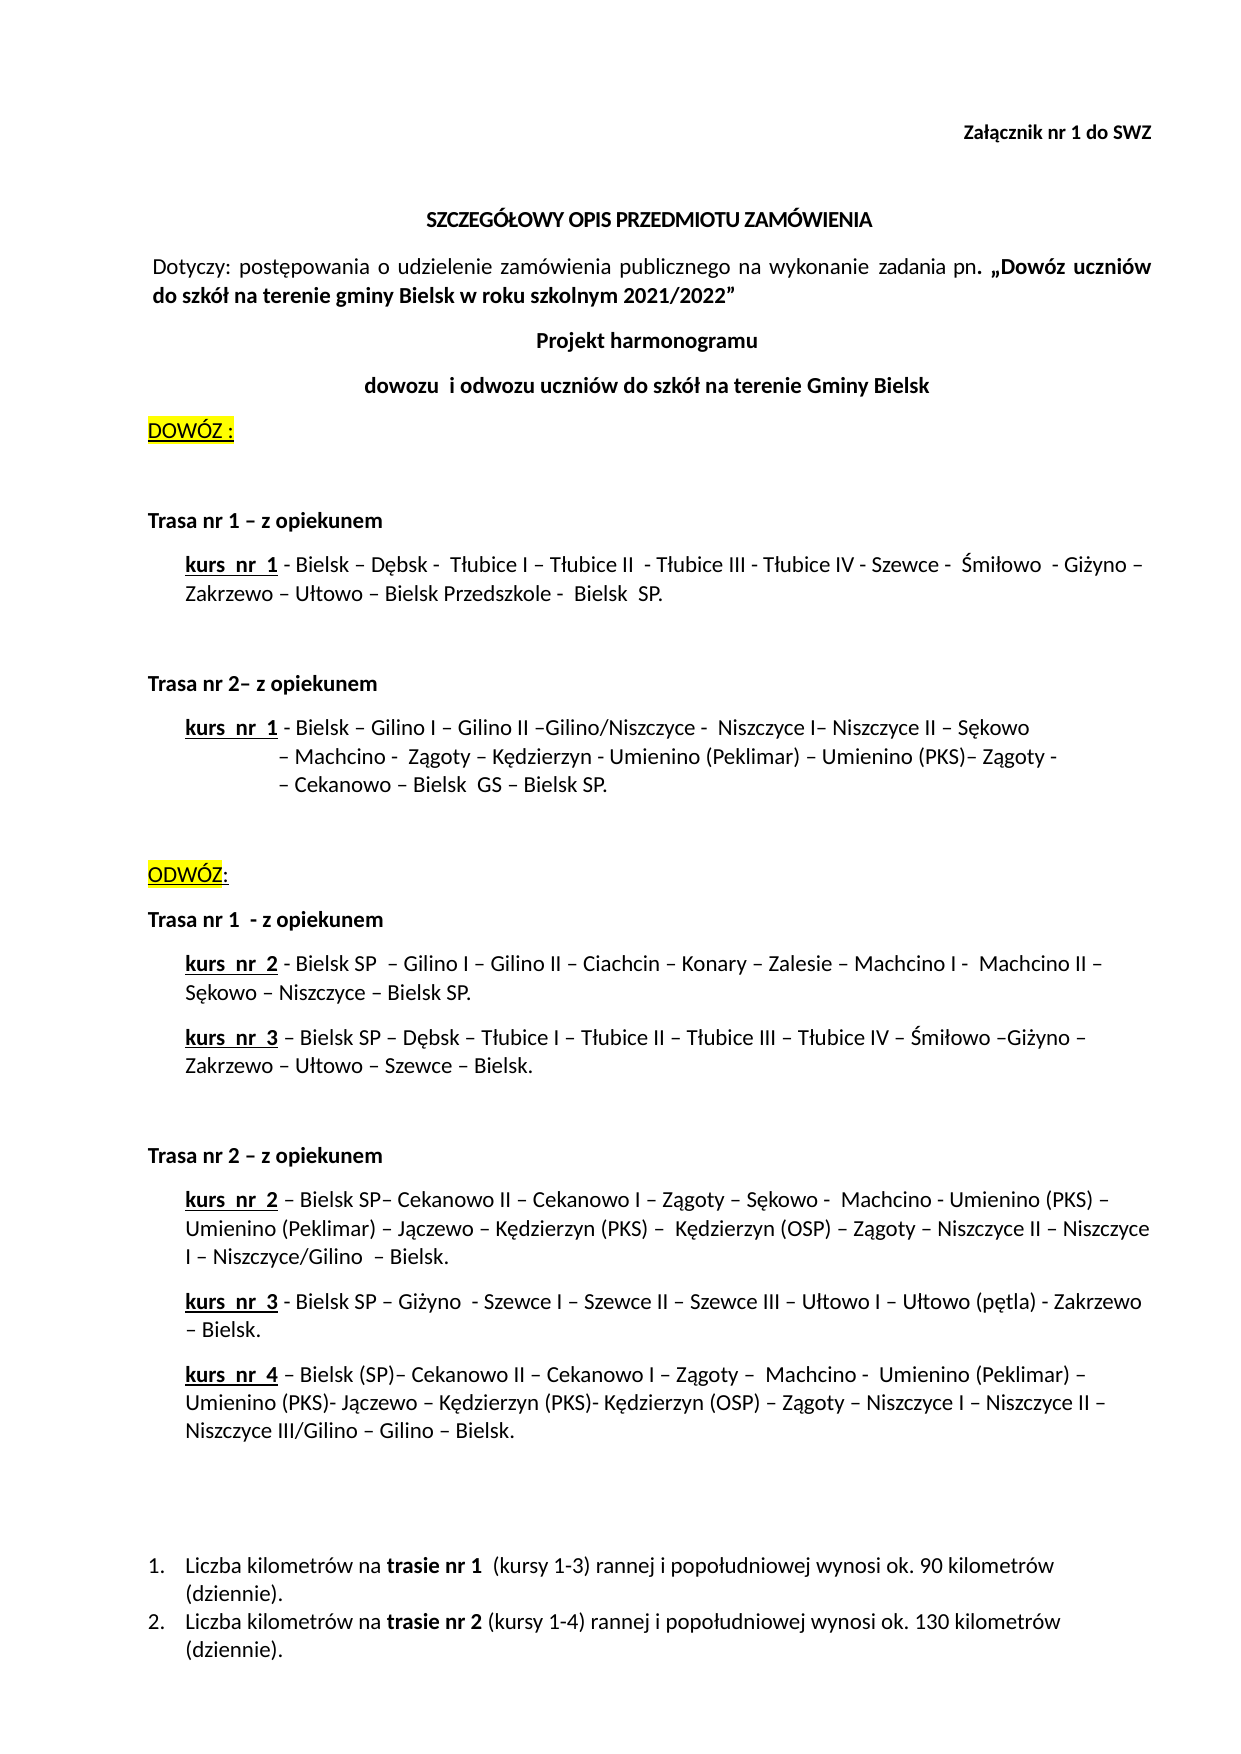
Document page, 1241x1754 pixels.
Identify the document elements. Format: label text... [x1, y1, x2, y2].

text kurs nr 1 - Bielsk – Gilino I – Gilino II –Gilino/Niszczyce - Niszczyce I– Niszczyce II – Sękowo – Machcino - Zągoty – Kędzierzyn - Umienino (Peklimar) – Umienino (PKS)– Zągoty - – Cekanowo – Bielsk GS – Bielsk SP. [185, 713, 1152, 798]
text kurs nr 4 – Bielsk (SP)– Cekanowo II – Cekanowo I – Zągoty – Machcino - Umienino (Peklimar) – Umienino (PKS)- Jączewo – Kędzierzyn (PKS)- Kędzierzyn (OSP) – Zągoty – Niszczyce I – Niszczyce II – Niszczyce III/Gilino – Gilino – Bielsk. [185, 1360, 1152, 1444]
text kurs nr 2 - Bielsk SP – Gilino I – Gilino II – Ciachcin – Konary – Zalesie – Machcino I - Machcino II – Sękowo – Niszczyce – Bielsk SP. [185, 949, 1152, 1006]
list Liczba kilometrów na trasie nr 2 (kursy 1-4) rannej i popołudniowej wynosi ok. 130 kilometrów (dziennie). [148, 1607, 1152, 1663]
text ODWÓZ: [148, 860, 1152, 888]
text Projekt harmonogramu [148, 326, 1152, 354]
text Załącznik nr 1 do SWZ [148, 119, 1152, 144]
text kurs nr 1 - Bielsk – Dębsk - Tłubice I – Tłubice II - Tłubice III - Tłubice IV - Szewce - Śmiłowo - Giżyno – Zakrzewo – Ułtowo – Bielsk Przedszkole - Bielsk SP. [185, 551, 1152, 607]
list Liczba kilometrów na trasie nr 1 (kursy 1-3) rannej i popołudniowej wynosi ok. 90 kilometrów (dziennie). [148, 1551, 1152, 1607]
text DOWÓZ : [148, 416, 1152, 444]
text Trasa nr 2 – z opiekunem [148, 1141, 1152, 1169]
text kurs nr 2 – Bielsk SP– Cekanowo II – Cekanowo I – Zągoty – Sękowo - Machcino - Umienino (PKS) –Umienino (Peklimar) – Jączewo – Kędzierzyn (PKS) – Kędzierzyn (OSP) – Zągoty – Niszczyce II – Niszczyce I – Niszczyce/Gilino – Bielsk. [185, 1186, 1152, 1270]
text kurs nr 3 – Bielsk SP – Dębsk – Tłubice I – Tłubice II – Tłubice III – Tłubice IV – Śmiłowo –Giżyno – Zakrzewo – Ułtowo – Szewce – Bielsk. [185, 1023, 1152, 1079]
text SZCZEGÓŁOWY OPIS PRZEDMIOTU ZAMÓWIENIA [148, 206, 1152, 234]
text kurs nr 3 - Bielsk SP – Giżyno - Szewce I – Szewce II – Szewce III – Ułtowo I – Ułtowo (pętla) - Zakrzewo – Bielsk. [185, 1287, 1152, 1343]
text dowozu i odwozu uczniów do szkół na terenie Gminy Bielsk [148, 371, 1152, 399]
text Trasa nr 1 – z opiekunem [148, 506, 1152, 534]
text Trasa nr 2– z opiekunem [148, 669, 1152, 697]
text Dotyczy: postępowania o udzielenie zamówienia publicznego na wykonanie zadania pn. „Dowóz uczniów do szkół na terenie gminy Bielsk w roku szkolnym 2021/2022” [152, 251, 1152, 309]
text Trasa nr 1 - z opiekunem [148, 905, 1152, 933]
